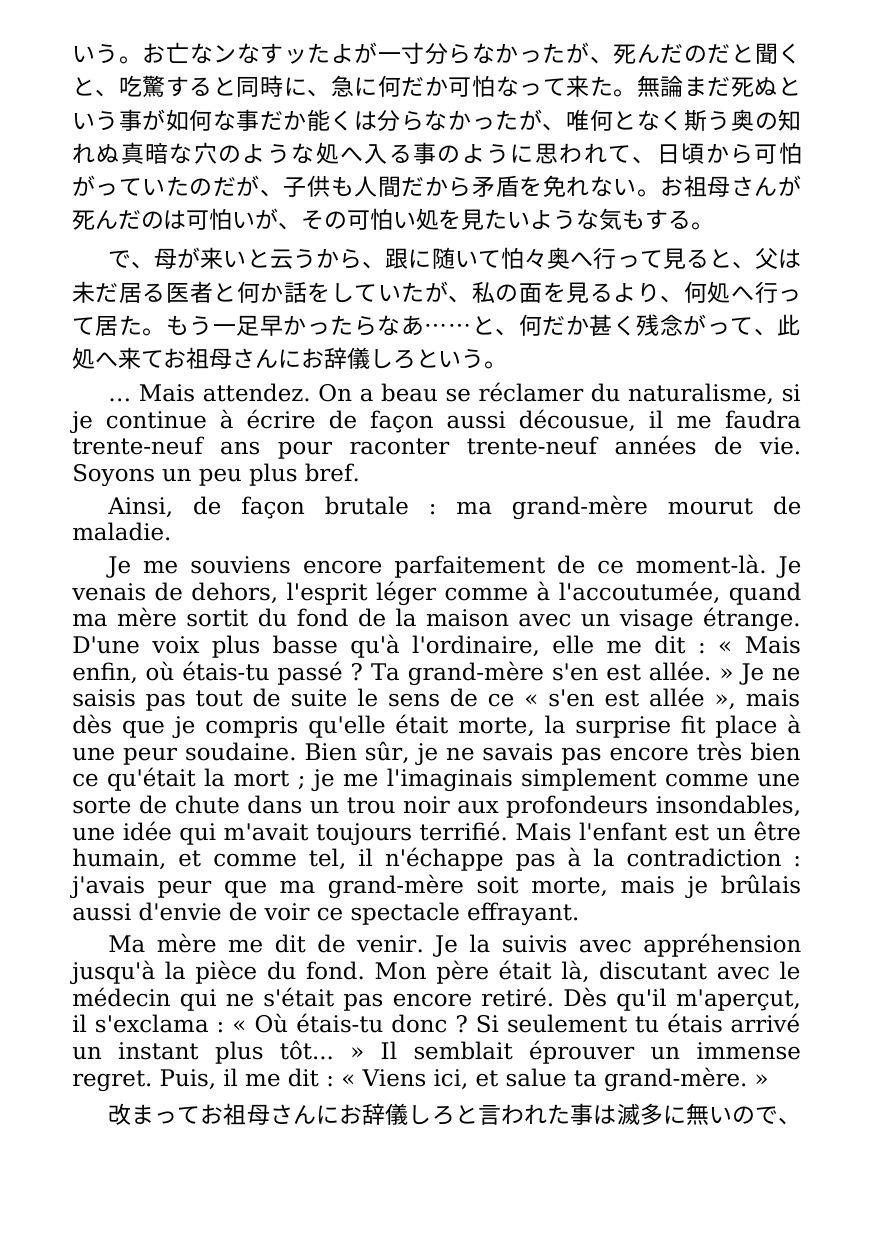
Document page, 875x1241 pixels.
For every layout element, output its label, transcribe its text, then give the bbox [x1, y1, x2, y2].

text Ma mère me dit de venir. Je la suivis avec appréhension jusqu'à la pièce du fond. Mon père était là, discutant avec le médecin qui ne s'était pas encore retiré. Dès qu'il m'aperçut, il s'exclama : « Où étais-tu donc ? Si seulement tu étais arrivé un instant plus tôt... » Il semblait éprouver un immense regret. Puis, il me dit : « Viens ici, et salue ta grand-mère. » [72, 931, 802, 1091]
text 改まってお祖母さんにお辞儀しろと言われた事は滅多に無いので、 [72, 1097, 802, 1131]
text Ainsi, de façon brutale : ma grand-mère mourut de maladie. [72, 493, 802, 546]
text … Mais attendez. On a beau se réclamer du naturalisme, si je continue à écrire de façon aussi décousue, il me faudra trente-neuf ans pour raconter trente-neuf années de vie. Soyons un peu plus bref. [72, 380, 802, 487]
text Je me souviens encore parfaitement de ce moment-là. Je venais de dehors, l'esprit léger comme à l'accoutumée, quand ma mère sortit du fond de la maison avec un visage étrange. D'une voix plus basse qu'à l'ordinaire, elle me dit : « Mais enfin, où étais-tu passé ? Ta grand-mère s'en est allée. » Je ne saisis pas tout de suite le sens de ce « s'en est allée », mais dès que je compris qu'elle était morte, la surprise fit place à une peur soudaine. Bien sûr, je ne savais pas encore très bien ce qu'était la mort ; je me l'imaginais simplement comme une sorte de chute dans un trou noir aux profondeurs insondables, une idée qui m'avait toujours terrifié. Mais l'enfant est un être humain, et comme tel, il n'échappe pas à la contradiction : j'avais peur que ma grand-mère soit morte, mais je brûlais aussi d'envie de voir ce spectacle effrayant. [72, 552, 802, 925]
text いう。お亡なンなすッたよが一寸分らなかったが、死んだのだと聞くと、吃驚すると同時に、急に何だか可怕なって来た。無論まだ死ぬという事が如何な事だか能くは分らなかったが、唯何となく斯う奥の知れぬ真暗な穴のような処へ入る事のように思われて、日頃から可怕がっていたのだが、子供も人間だから矛盾を免れない。お祖母さんが死んだのは可怕いが、その可怕い処を見たいような気もする。 [72, 36, 802, 235]
text で、母が来いと云うから、跟に随いて怕々奥へ行って見ると、父は未だ居る医者と何か話をしていたが、私の面を見るより、何処へ行って居た。もう一足早かったらなあ……と、何だか甚く残念がって、此処へ来てお祖母さんにお辞儀しろという。 [72, 241, 802, 374]
